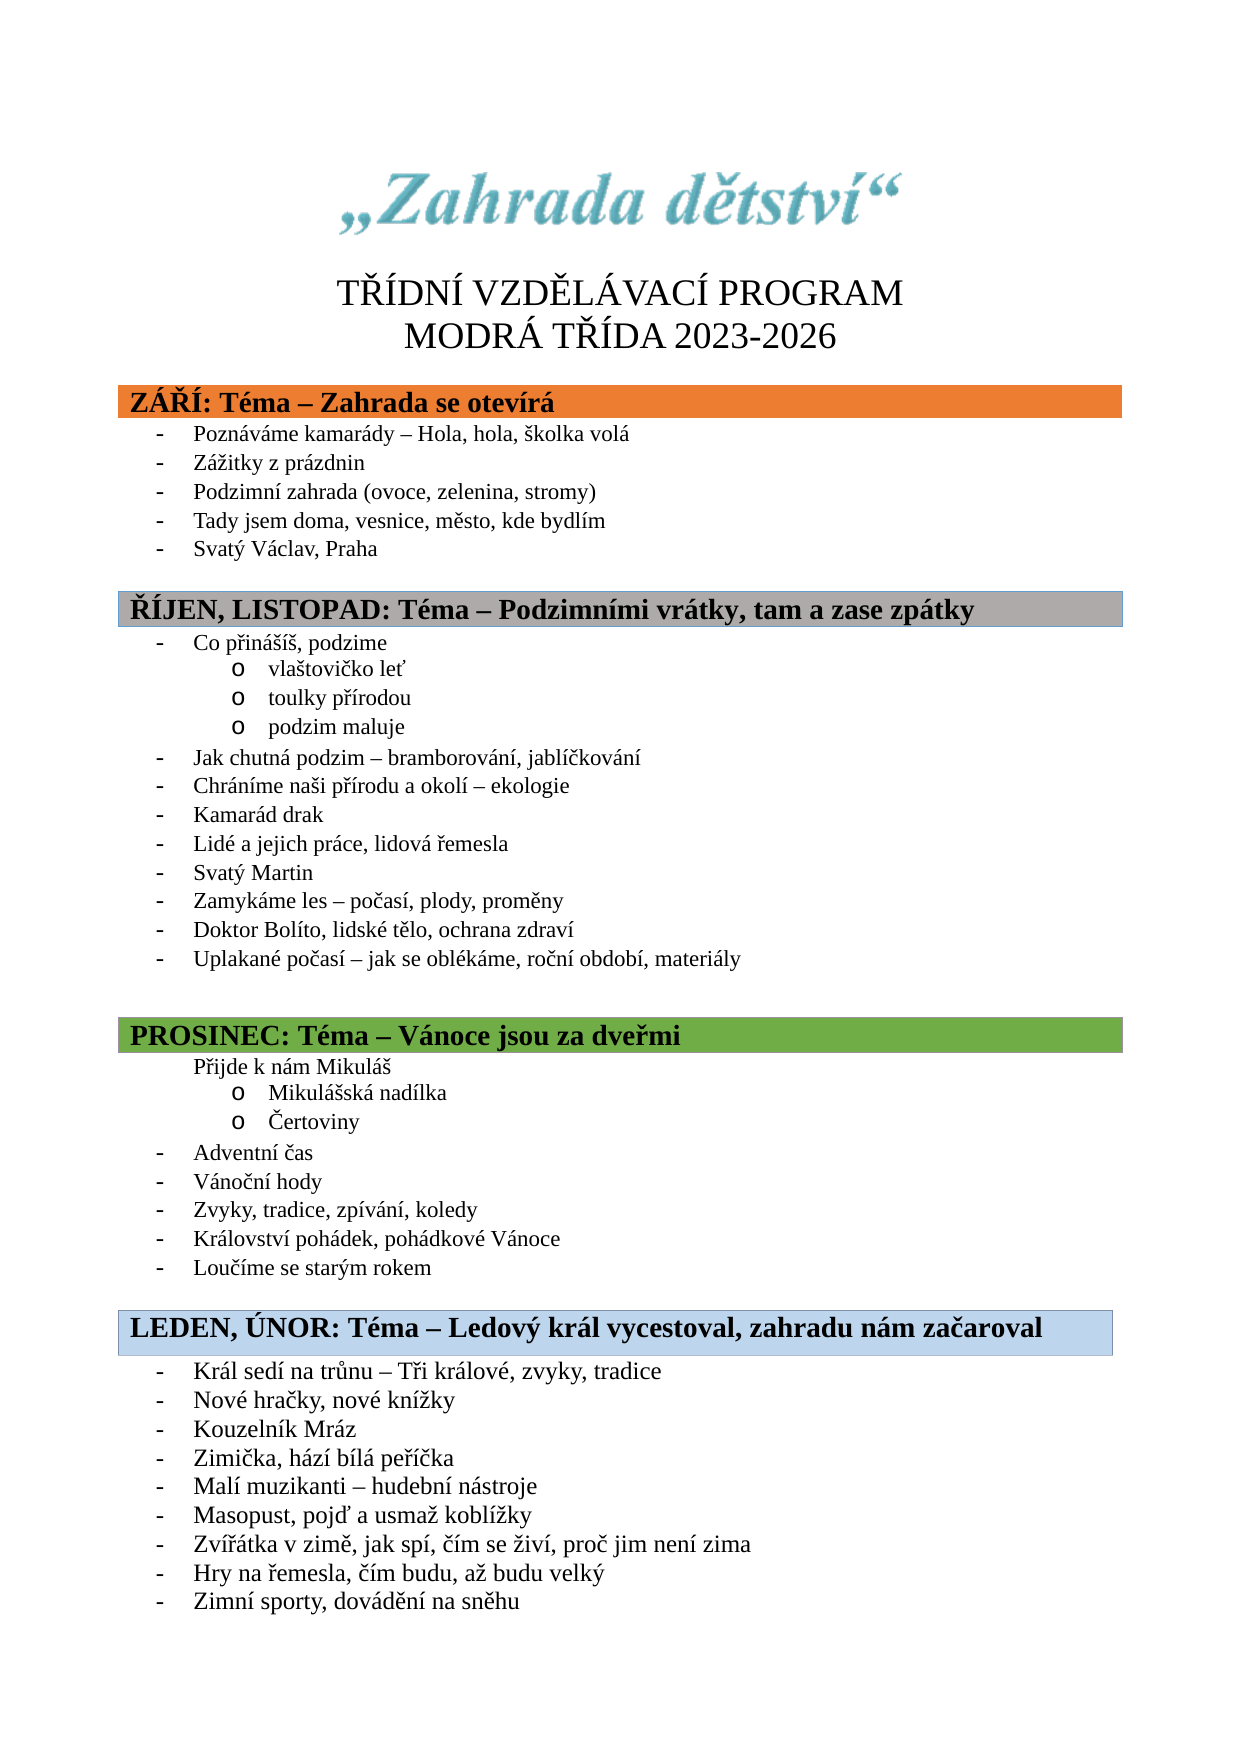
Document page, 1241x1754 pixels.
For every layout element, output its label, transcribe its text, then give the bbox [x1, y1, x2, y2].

table_header LEDEN, ÚNOR: Téma – Ledový král vycestoval, zahradu nám začaroval [119, 1311, 1112, 1355]
list vlaštovičko leť [231, 655, 1122, 684]
list Zvyky, tradice, zpívání, koledy [156, 1194, 1122, 1223]
list Kamarád drak [156, 799, 1122, 828]
list Zimička, hází bílá peříčka [156, 1443, 1122, 1471]
list Hry na řemesla, čím budu, až budu velký [156, 1558, 1122, 1586]
text MODRÁ TŘÍDA 2023-2026 [118, 313, 1122, 356]
list Mikulášská nadílka [231, 1079, 1122, 1108]
text TŘÍDNÍ VZDĚLÁVACÍ PROGRAM [118, 270, 1122, 313]
list Král sedí na trůnu – Tři králové, zvyky, tradice [156, 1356, 1122, 1385]
list Nové hračky, nové knížky [156, 1385, 1122, 1414]
list Podzimní zahrada (ovoce, zelenina, stromy) [156, 476, 1122, 505]
list Svatý Martin [156, 857, 1122, 886]
text Přijde k nám Mikuláš [193, 1053, 1122, 1079]
list toulky přírodou [231, 684, 1122, 713]
list Chráníme naši přírodu a okolí – ekologie [156, 771, 1122, 799]
list Masopust, pojď a usmaž koblížky [156, 1500, 1122, 1529]
list Co přinášíš, podzime [156, 627, 1122, 655]
list Čertoviny [231, 1108, 1122, 1137]
list Zimní sporty, dovádění na sněhu [156, 1586, 1122, 1615]
list Zážitky z prázdnin [156, 447, 1122, 476]
list podzim maluje [231, 713, 1122, 742]
list Zvířátka v zimě, jak spí, čím se živí, proč jim není zima [156, 1529, 1122, 1558]
list Zamykáme les – počasí, plody, proměny [156, 886, 1122, 914]
list Vánoční hody [156, 1166, 1122, 1194]
list Kouzelník Mráz [156, 1414, 1122, 1443]
list Adventní čas [156, 1137, 1122, 1166]
table_header PROSINEC: Téma – Vánoce jsou za dveřmi [119, 1018, 1122, 1052]
list Lidé a jejich práce, lidová řemesla [156, 828, 1122, 857]
list Tady jsem doma, vesnice, město, kde bydlím [156, 505, 1122, 533]
list Svatý Václav, Praha [156, 533, 1122, 562]
list Království pohádek, pohádkové Vánoce [156, 1223, 1122, 1252]
list Doktor Bolíto, lidské tělo, ochrana zdraví [156, 914, 1122, 943]
table_header ŘÍJEN, LISTOPAD: Téma – Podzimními vrátky, tam a zase zpátky [119, 592, 1122, 626]
table_header ZÁŘÍ: Téma – Zahrada se otevírá [118, 385, 1122, 418]
list Poznáváme kamarády – Hola, hola, školka volá [156, 418, 1122, 447]
list Uplakané počasí – jak se oblékáme, roční období, materiály [156, 943, 1122, 972]
list Jak chutná podzim – bramborování, jablíčkování [156, 742, 1122, 771]
list Loučíme se starým rokem [156, 1252, 1122, 1281]
list Malí muzikanti – hudební nástroje [156, 1471, 1122, 1500]
